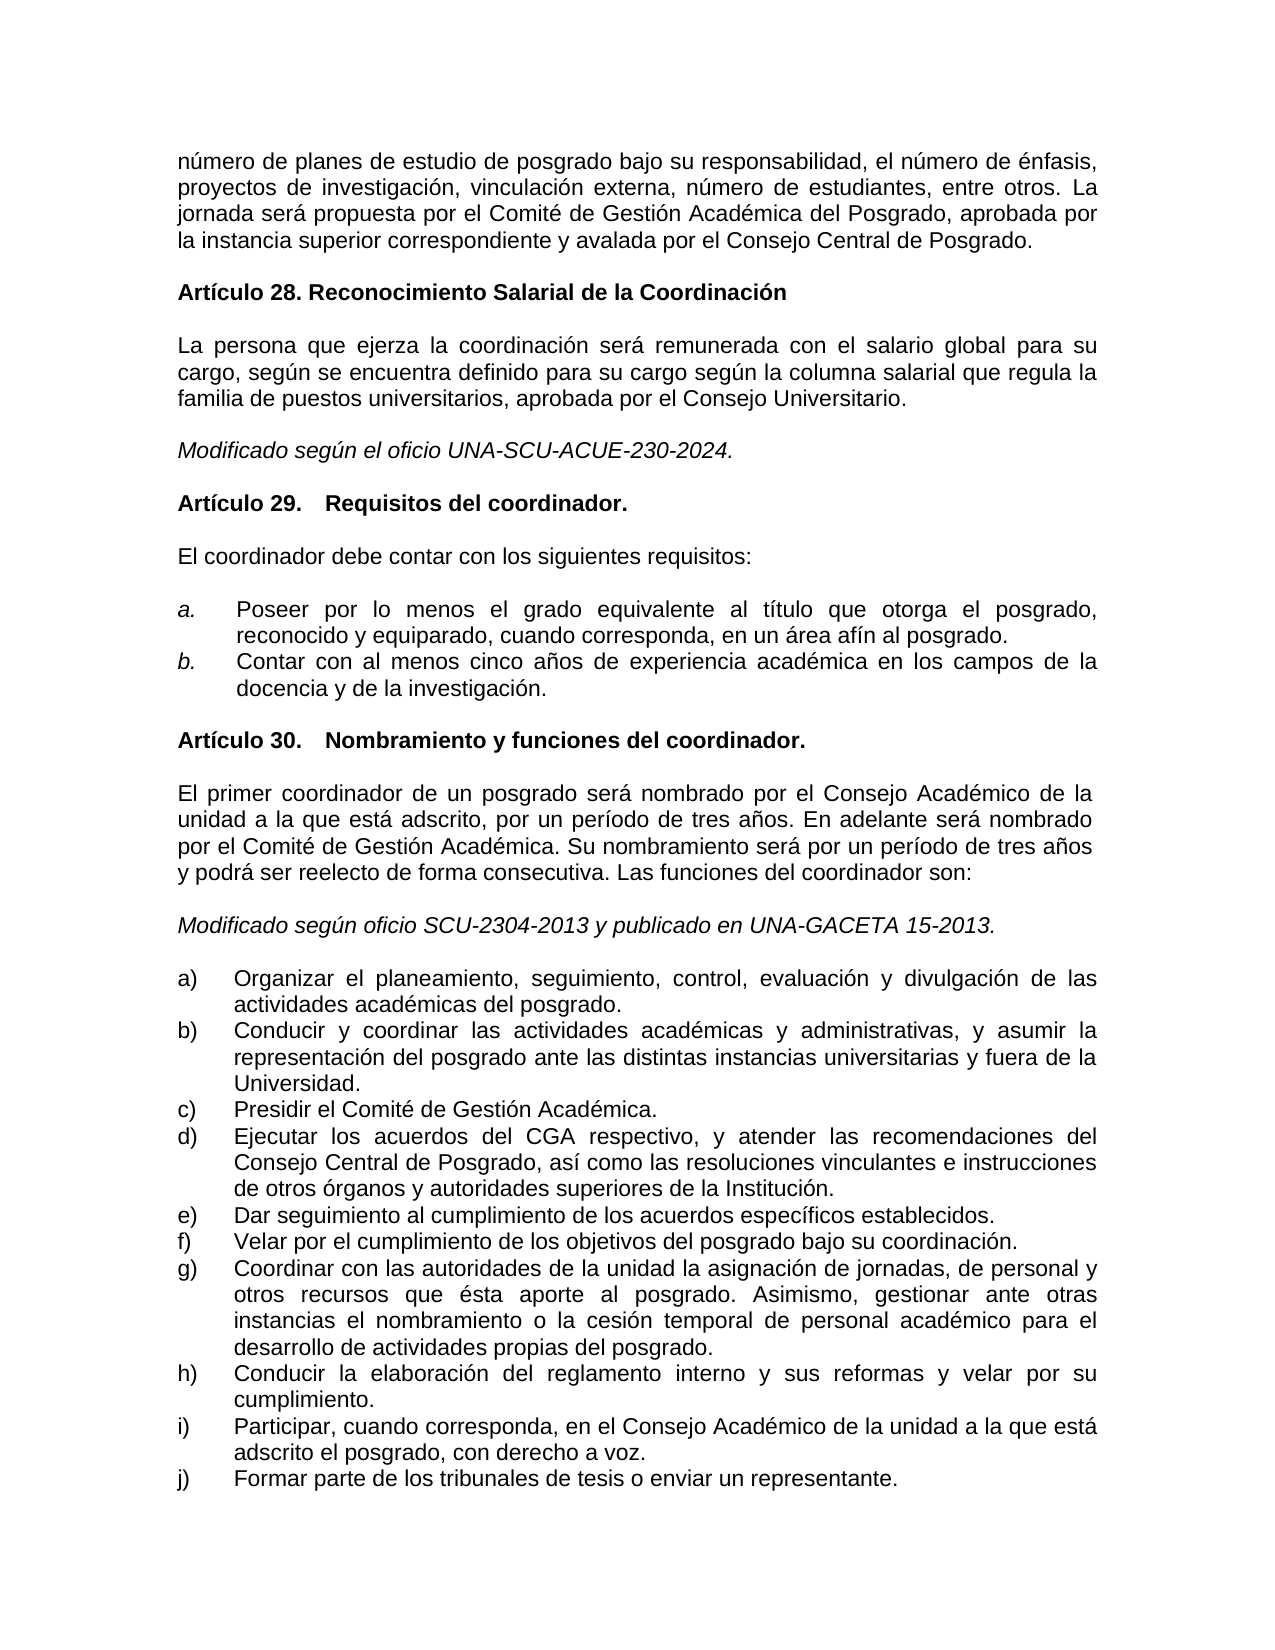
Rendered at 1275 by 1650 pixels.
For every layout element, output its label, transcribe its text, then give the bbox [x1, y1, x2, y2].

text Artículo 29. Requisitos del coordinador. [177, 490, 1098, 517]
list Conducir la elaboración del reglamento interno y sus reformas y velar por su cumplimiento. [177, 1360, 1098, 1413]
list Formar parte de los tribunales de tesis o enviar un representante. [177, 1465, 1098, 1492]
list Organizar el planeamiento, seguimiento, control, evaluación y divulgación de las actividades académicas del posgrado. [177, 964, 1098, 1017]
list Contar con al menos cinco años de experiencia académica en los campos de la docencia y de la investigación. [177, 648, 1098, 701]
text Modificado según el oficio UNA-SCU-ACUE-230-2024. [177, 437, 1098, 464]
text Artículo 30. Nombramiento y funciones del coordinador. [177, 727, 1093, 754]
list Participar, cuando corresponda, en el Consejo Académico de la unidad a la que está adscrito el posgrado, con derecho a voz. [177, 1413, 1098, 1465]
list Poseer por lo menos el grado equivalente al título que otorga el posgrado, reconocido y equiparado, cuando corresponda, en un área afín al posgrado. [177, 596, 1098, 648]
list Presidir el Comité de Gestión Académica. [177, 1096, 1098, 1123]
text El coordinador debe contar con los siguientes requisitos: [177, 543, 1098, 569]
list Ejecutar los acuerdos del CGA respectivo, y atender las recomendaciones del Consejo Central de Posgrado, así como las resoluciones vinculantes e instrucciones de otros órganos y autoridades superiores de la Institución. [177, 1123, 1098, 1202]
text El primer coordinador de un posgrado será nombrado por el Consejo Académico de la unidad a la que está adscrito, por un período de tres años. En adelante será nombrado por el Comité de Gestión Académica. Su nombramiento será por un período de tres años y podrá ser reelecto de forma consecutiva. Las funciones del coordinador son: [177, 780, 1093, 886]
list Conducir y coordinar las actividades académicas y administrativas, y asumir la representación del posgrado ante las distintas instancias universitarias y fuera de la Universidad. [177, 1017, 1098, 1096]
text Artículo 28. Reconocimiento Salarial de la Coordinación [177, 279, 1098, 306]
text número de planes de estudio de posgrado bajo su responsabilidad, el número de énfasis, proyectos de investigación, vinculación externa, número de estudiantes, entre otros. La jornada será propuesta por el Comité de Gestión Académica del Posgrado, aprobada por la instancia superior correspondiente y avalada por el Consejo Central de Posgrado. [177, 148, 1098, 253]
text Modificado según oficio SCU-2304-2013 y publicado en UNA-GACETA 15-2013. [177, 912, 1098, 938]
list Velar por el cumplimiento de los objetivos del posgrado bajo su coordinación. [177, 1228, 1098, 1254]
text La persona que ejerza la coordinación será remunerada con el salario global para su cargo, según se encuentra definido para su cargo según la columna salarial que regula la familia de puestos universitarios, aprobada por el Consejo Universitario. [177, 332, 1098, 411]
list Coordinar con las autoridades de la unidad la asignación de jornadas, de personal y otros recursos que ésta aporte al posgrado. Asimismo, gestionar ante otras instancias el nombramiento o la cesión temporal de personal académico para el desarrollo de actividades propias del posgrado. [177, 1254, 1098, 1360]
list Dar seguimiento al cumplimiento de los acuerdos específicos establecidos. [177, 1202, 1098, 1228]
